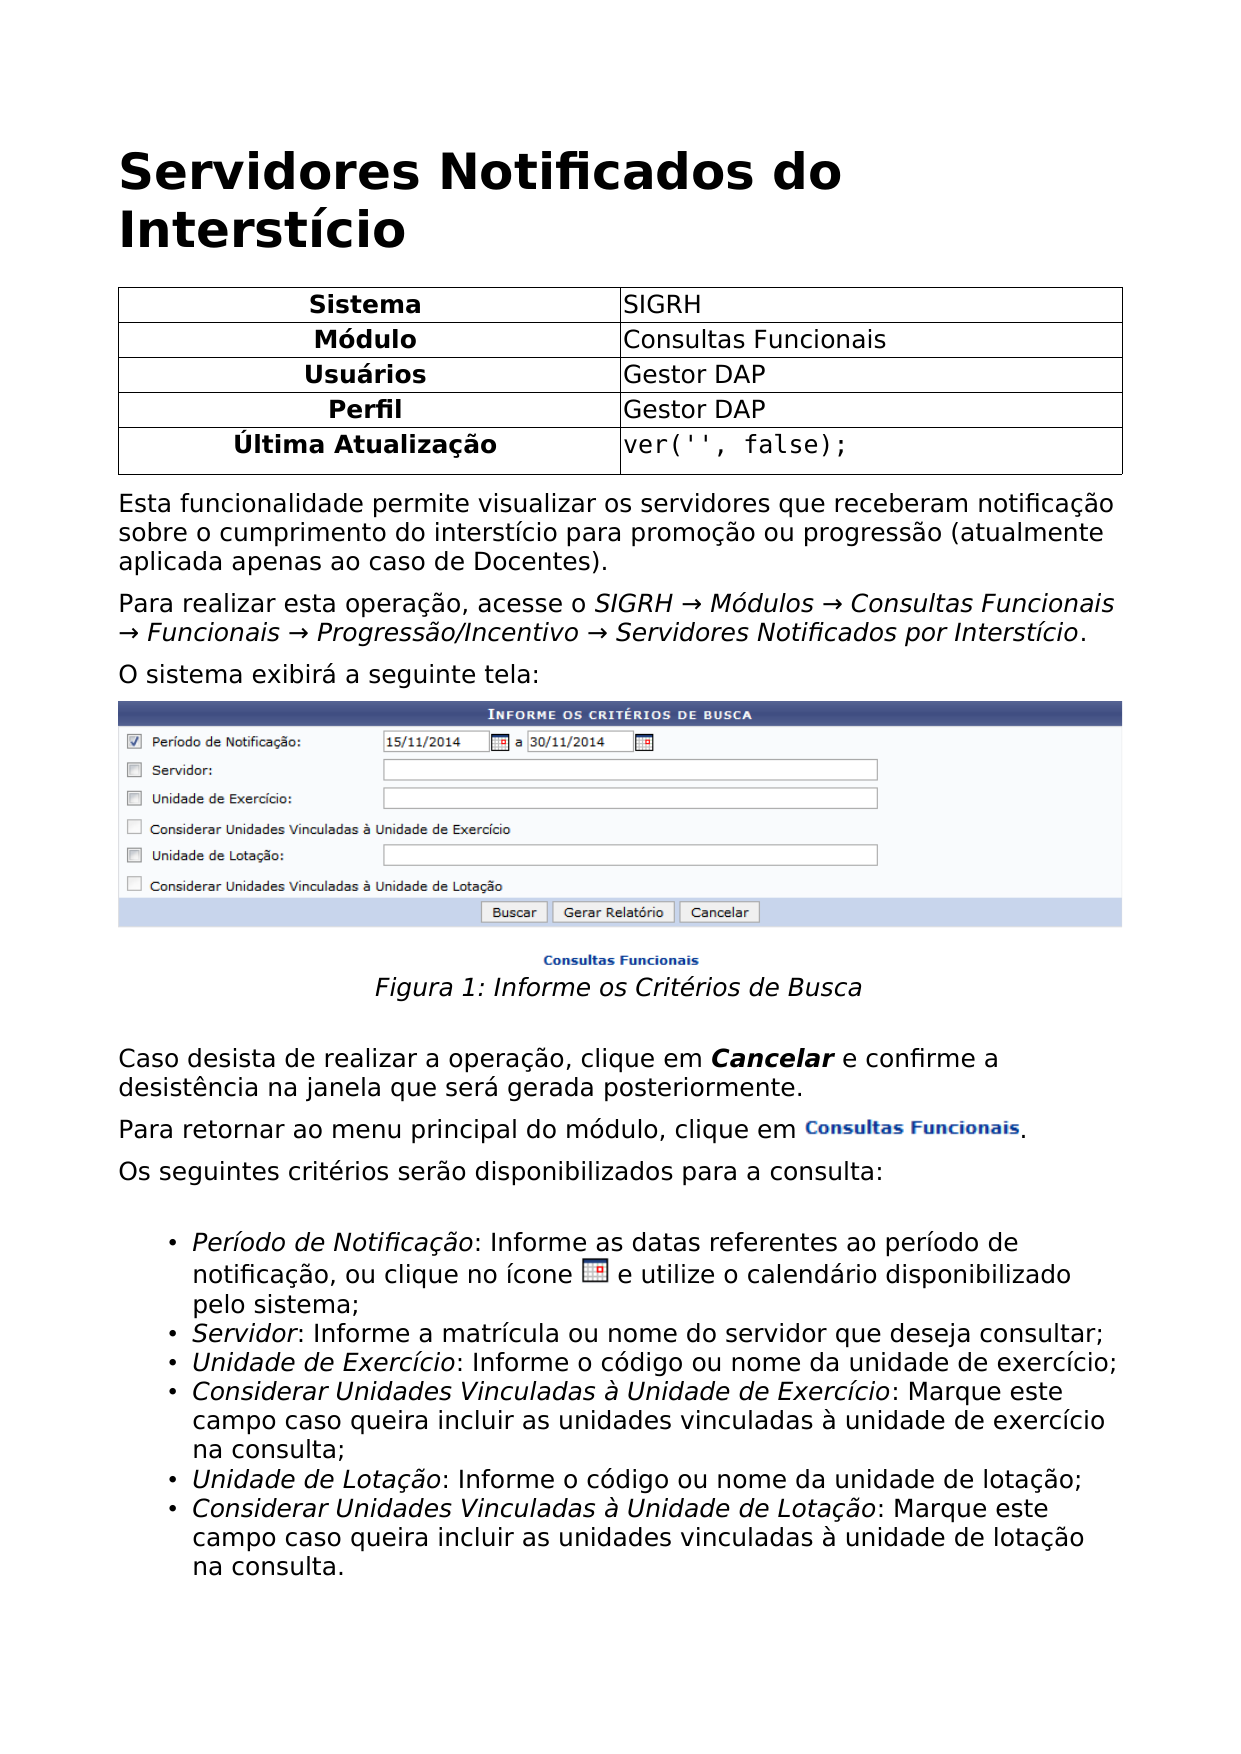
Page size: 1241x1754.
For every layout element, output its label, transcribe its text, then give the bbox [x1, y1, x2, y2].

table_cell Gestor DAP [621, 393, 1122, 427]
picture [118, 701, 1123, 974]
picture [581, 1257, 610, 1284]
list Considerar Unidades Vinculadas à Unidade de Exercício: Marque este campo caso queira incluir as unidades vinculadas à unidade de exercício na consulta; [177, 1377, 1122, 1465]
table_cell ver('', false); [621, 428, 1122, 474]
list Considerar Unidades Vinculadas à Unidade de Lotação: Marque este campo caso queira incluir as unidades vinculadas à unidade de lotação na consulta. [177, 1494, 1122, 1581]
list Servidor: Informe a matrícula ou nome do servidor que deseja consultar; [177, 1319, 1122, 1348]
table_cell Gestor DAP [621, 358, 1122, 392]
text Para retornar ao menu principal do módulo, clique em . [118, 1115, 1122, 1144]
table_cell Consultas Funcionais [621, 323, 1122, 357]
list Período de Notificação: Informe as datas referentes ao período de notificação, ou clique no ícone e utilize o calendário disponibilizado pelo sistema; [177, 1228, 1122, 1319]
table_cell Perfil [119, 393, 620, 427]
text Figura 1: Informe os Critérios de Busca [118, 974, 1122, 1003]
text Esta funcionalidade permite visualizar os servidores que receberam notificação sobre o cumprimento do interstício para promoção ou progressão (atualmente aplicada apenas ao caso de Docentes). [118, 489, 1122, 577]
table_header Sistema [119, 288, 620, 322]
list Unidade de Lotação: Informe o código ou nome da unidade de lotação; [177, 1465, 1122, 1494]
list Unidade de Exercício: Informe o código ou nome da unidade de exercício; [177, 1348, 1122, 1377]
text Caso desista de realizar a operação, clique em Cancelar e confirme a desistência na janela que será gerada posteriormente. [118, 1044, 1122, 1103]
table_cell Módulo [119, 323, 620, 357]
picture [805, 1115, 1020, 1139]
text Para realizar esta operação, acesse o SIGRH → Módulos → Consultas Funcionais → Funcionais → Progressão/Incentivo → Servidores Notificados por Interstício. [118, 589, 1122, 647]
table_cell Última Atualização [119, 428, 620, 474]
table_cell Usuários [119, 358, 620, 392]
table_header SIGRH [621, 288, 1122, 322]
text Os seguintes critérios serão disponibilizados para a consulta: [118, 1157, 1122, 1186]
subtitle Servidores Notificados do Interstício [118, 143, 1122, 259]
text O sistema exibirá a seguinte tela: [118, 660, 1122, 689]
